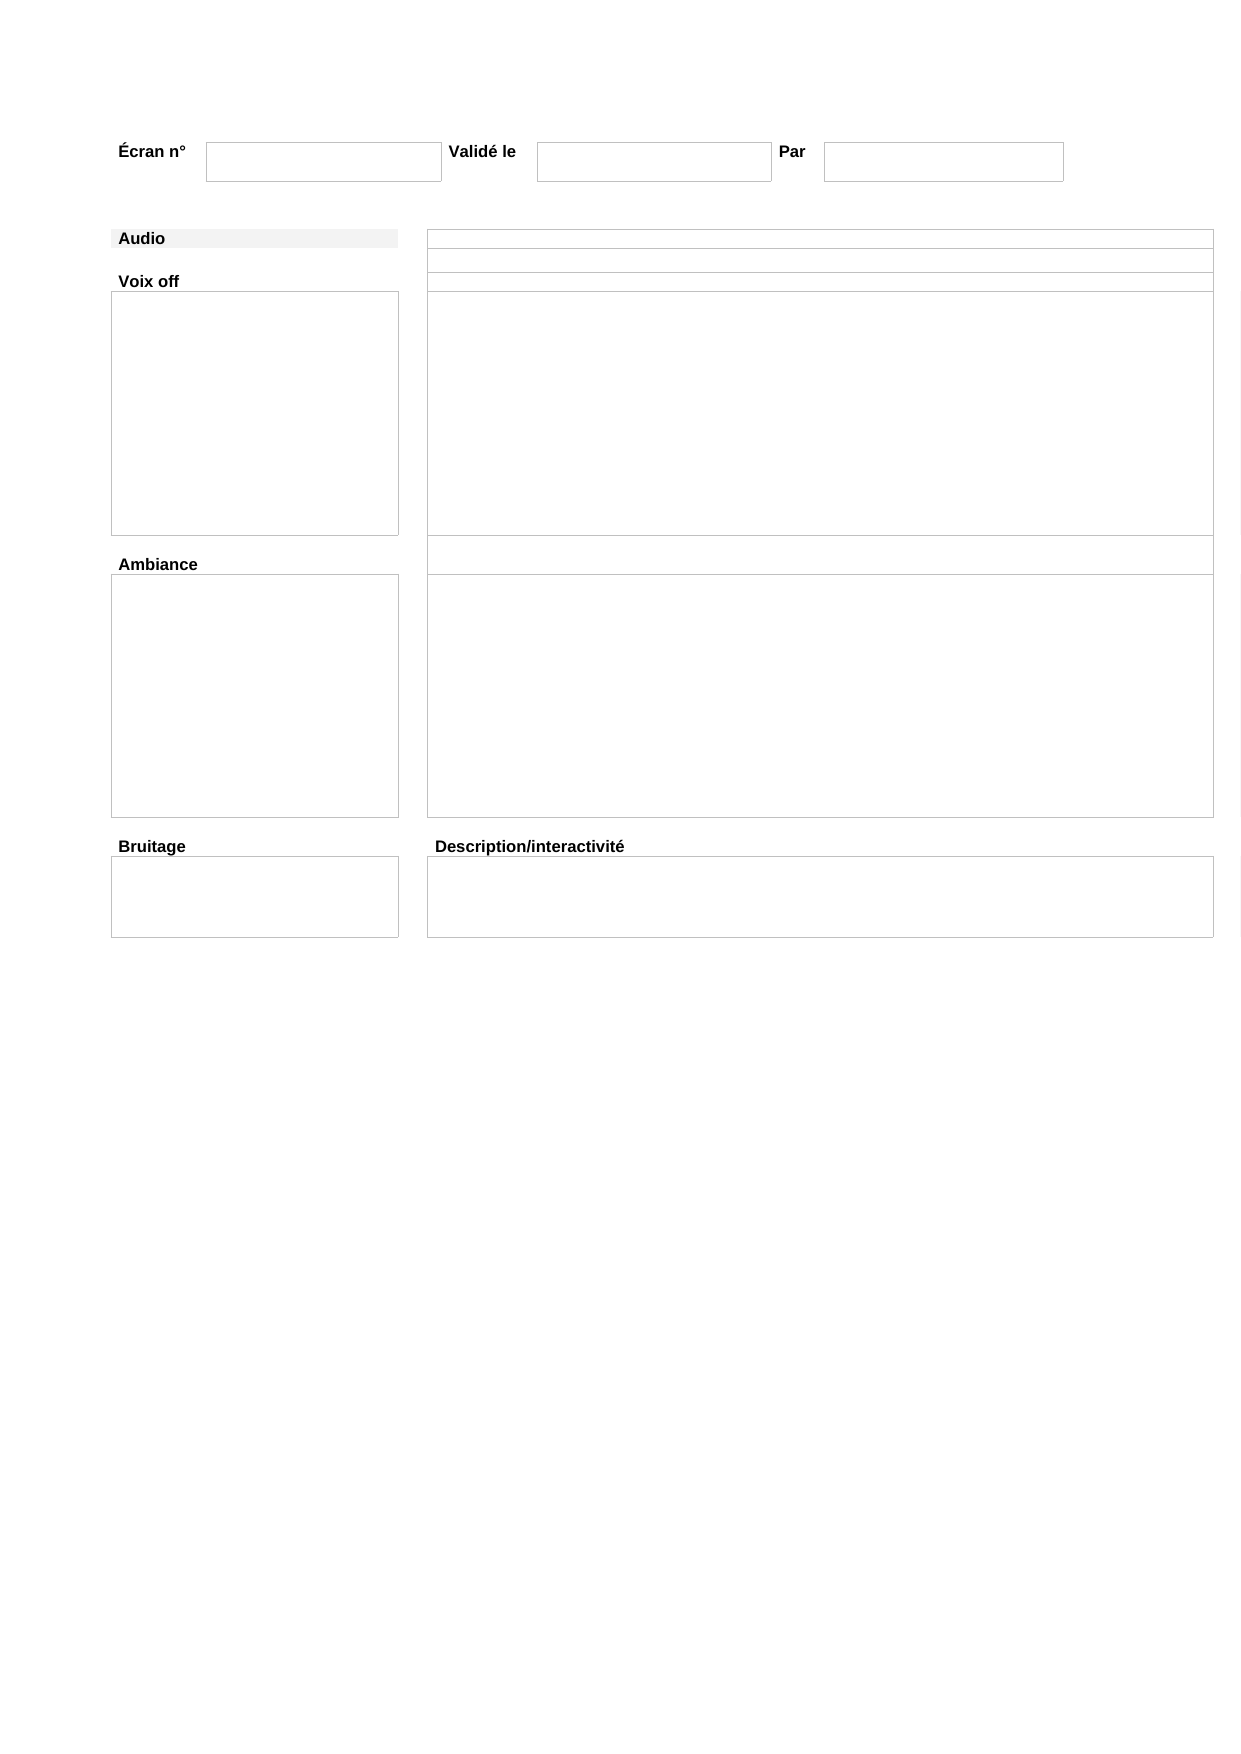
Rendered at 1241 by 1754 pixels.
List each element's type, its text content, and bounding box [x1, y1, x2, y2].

table_cell [1214, 535, 1240, 573]
table_cell [1214, 248, 1240, 272]
table_cell [1214, 229, 1240, 248]
table_cell Voix off [111, 272, 398, 291]
table_cell [1213, 817, 1240, 856]
table_cell [112, 575, 398, 817]
table_cell [398, 248, 427, 272]
table_cell Bruitage [111, 818, 398, 856]
table_header [111, 181, 1240, 228]
table_cell [111, 248, 398, 272]
table_cell [1214, 856, 1240, 937]
table_header Validé le [442, 142, 537, 181]
table_header Par [772, 142, 824, 181]
table_cell [399, 291, 427, 535]
table_cell [428, 575, 1213, 817]
table_cell Ambiance [111, 536, 398, 573]
table_cell [1214, 291, 1240, 535]
table_cell [398, 272, 427, 291]
table_header Écran n° [111, 142, 206, 181]
table_header [207, 143, 441, 181]
table_cell [428, 273, 1213, 291]
table_cell [428, 536, 1213, 573]
table_cell [399, 574, 427, 817]
table_cell [428, 292, 1213, 535]
table_cell [399, 856, 427, 937]
table_header [825, 143, 1063, 181]
table_cell [398, 535, 427, 573]
table_cell [112, 292, 398, 535]
table_cell [398, 817, 427, 856]
table_cell Audio [111, 229, 398, 248]
table_header [538, 143, 771, 181]
table_cell [398, 229, 427, 248]
table_cell [112, 857, 398, 937]
table_cell [428, 249, 1213, 272]
table_cell [1214, 272, 1240, 291]
table_cell [428, 230, 1213, 248]
table_cell Description/interactivité [428, 818, 1213, 856]
table_cell [1214, 574, 1240, 817]
table_cell [428, 857, 1213, 937]
